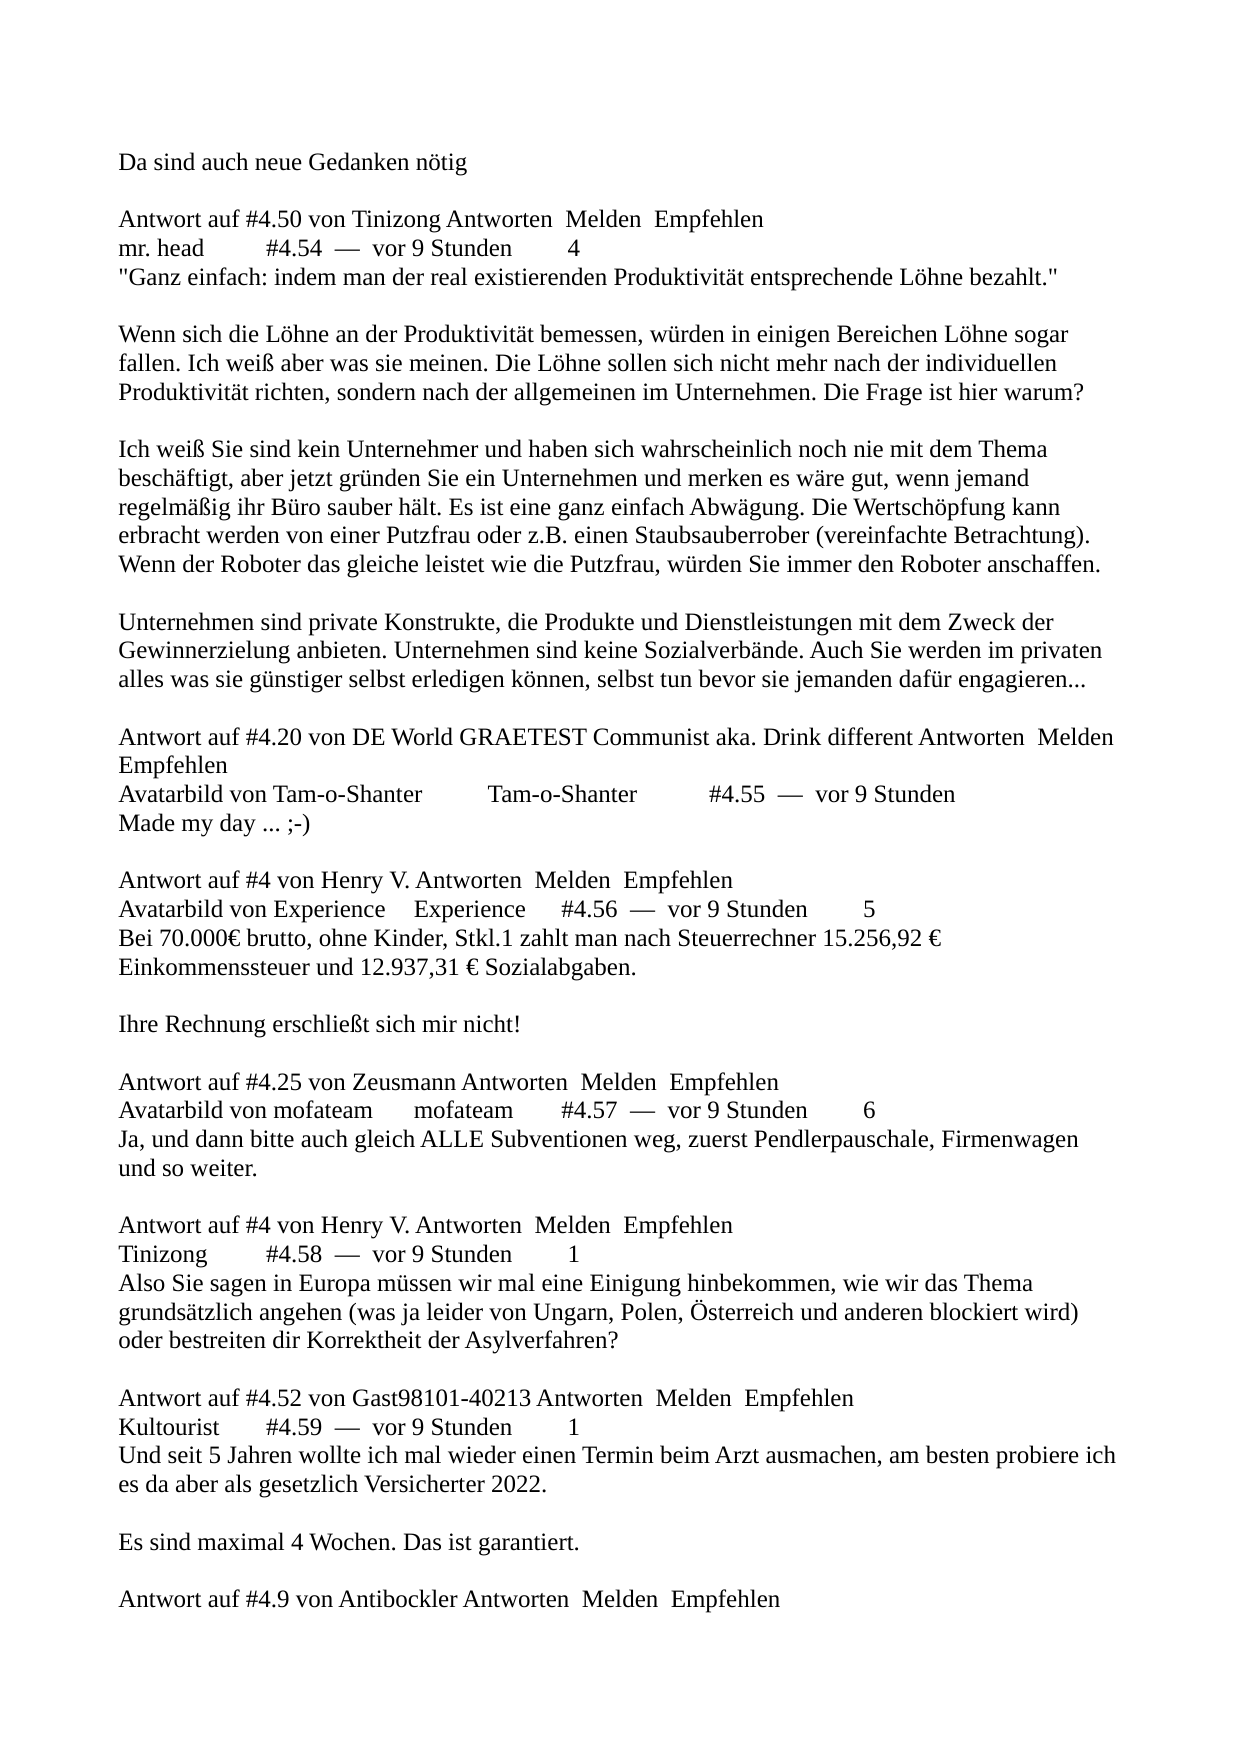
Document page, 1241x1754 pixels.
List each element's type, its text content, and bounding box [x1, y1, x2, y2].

text Kultourist #4.59 — vor 9 Stunden 1 [118, 1412, 1122, 1441]
text Antwort auf #4.25 von Zeusmann Antworten Melden Empfehlen [118, 1067, 1122, 1096]
text Wenn sich die Löhne an der Produktivität bemessen, würden in einigen Bereichen Löhne sogar fallen. Ich weiß aber was sie meinen. Die Löhne sollen sich nicht mehr nach der individuellen Produktivität richten, sondern nach der allgemeinen im Unternehmen. Die Frage ist hier warum? [118, 319, 1122, 406]
text Made my day ... ;-) [118, 808, 1122, 837]
text "Ganz einfach: indem man der real existierenden Produktivität entsprechende Löhne bezahlt." [118, 262, 1122, 291]
text Avatarbild von Tam-o-Shanter Tam-o-Shanter #4.55 — vor 9 Stunden [118, 779, 1122, 808]
text Antwort auf #4.20 von DE World GRAETEST Communist aka. Drink different Antworten Melden Empfehlen [118, 722, 1122, 779]
text Also Sie sagen in Europa müssen wir mal eine Einigung hinbekommen, wie wir das Thema grundsätzlich angehen (was ja leider von Ungarn, Polen, Österreich und anderen blockiert wird) oder bestreiten dir Korrektheit der Asylverfahren? [118, 1268, 1122, 1354]
text Avatarbild von Experience Experience #4.56 — vor 9 Stunden 5 [118, 894, 1122, 923]
text Ich weiß Sie sind kein Unternehmer und haben sich wahrscheinlich noch nie mit dem Thema beschäftigt, aber jetzt gründen Sie ein Unternehmen und merken es wäre gut, wenn jemand regelmäßig ihr Büro sauber hält. Es ist eine ganz einfach Abwägung. Die Wertschöpfung kann erbracht werden von einer Putzfrau oder z.B. einen Staubsauberrober (vereinfachte Betrachtung). Wenn der Roboter das gleiche leistet wie die Putzfrau, würden Sie immer den Roboter anschaffen. [118, 434, 1122, 578]
text Tinizong #4.58 — vor 9 Stunden 1 [118, 1239, 1122, 1268]
text Antwort auf #4 von Henry V. Antworten Melden Empfehlen [118, 866, 1122, 894]
text Avatarbild von mofateam mofateam #4.57 — vor 9 Stunden 6 [118, 1096, 1122, 1124]
text Da sind auch neue Gedanken nötig [118, 147, 1122, 176]
text Antwort auf #4.52 von Gast98101-40213 Antworten Melden Empfehlen [118, 1383, 1122, 1412]
text Es sind maximal 4 Wochen. Das ist garantiert. [118, 1527, 1122, 1556]
text Antwort auf #4.9 von Antibockler Antworten Melden Empfehlen [118, 1584, 1122, 1613]
text Antwort auf #4 von Henry V. Antworten Melden Empfehlen [118, 1211, 1122, 1239]
text Ihre Rechnung erschließt sich mir nicht! [118, 1009, 1122, 1038]
text Und seit 5 Jahren wollte ich mal wieder einen Termin beim Arzt ausmachen, am besten probiere ich es da aber als gesetzlich Versicherter 2022. [118, 1441, 1122, 1498]
text Ja, und dann bitte auch gleich ALLE Subventionen weg, zuerst Pendlerpauschale, Firmenwagen und so weiter. [118, 1124, 1122, 1182]
text mr. head #4.54 — vor 9 Stunden 4 [118, 233, 1122, 262]
text Antwort auf #4.50 von Tinizong Antworten Melden Empfehlen [118, 204, 1122, 233]
text Unternehmen sind private Konstrukte, die Produkte und Dienstleistungen mit dem Zweck der Gewinnerzielung anbieten. Unternehmen sind keine Sozialverbände. Auch Sie werden im privaten alles was sie günstiger selbst erledigen können, selbst tun bevor sie jemanden dafür engagieren... [118, 607, 1122, 693]
text Bei 70.000€ brutto, ohne Kinder, Stkl.1 zahlt man nach Steuerrechner 15.256,92 € Einkommenssteuer und 12.937,31 € Sozialabgaben. [118, 923, 1122, 981]
